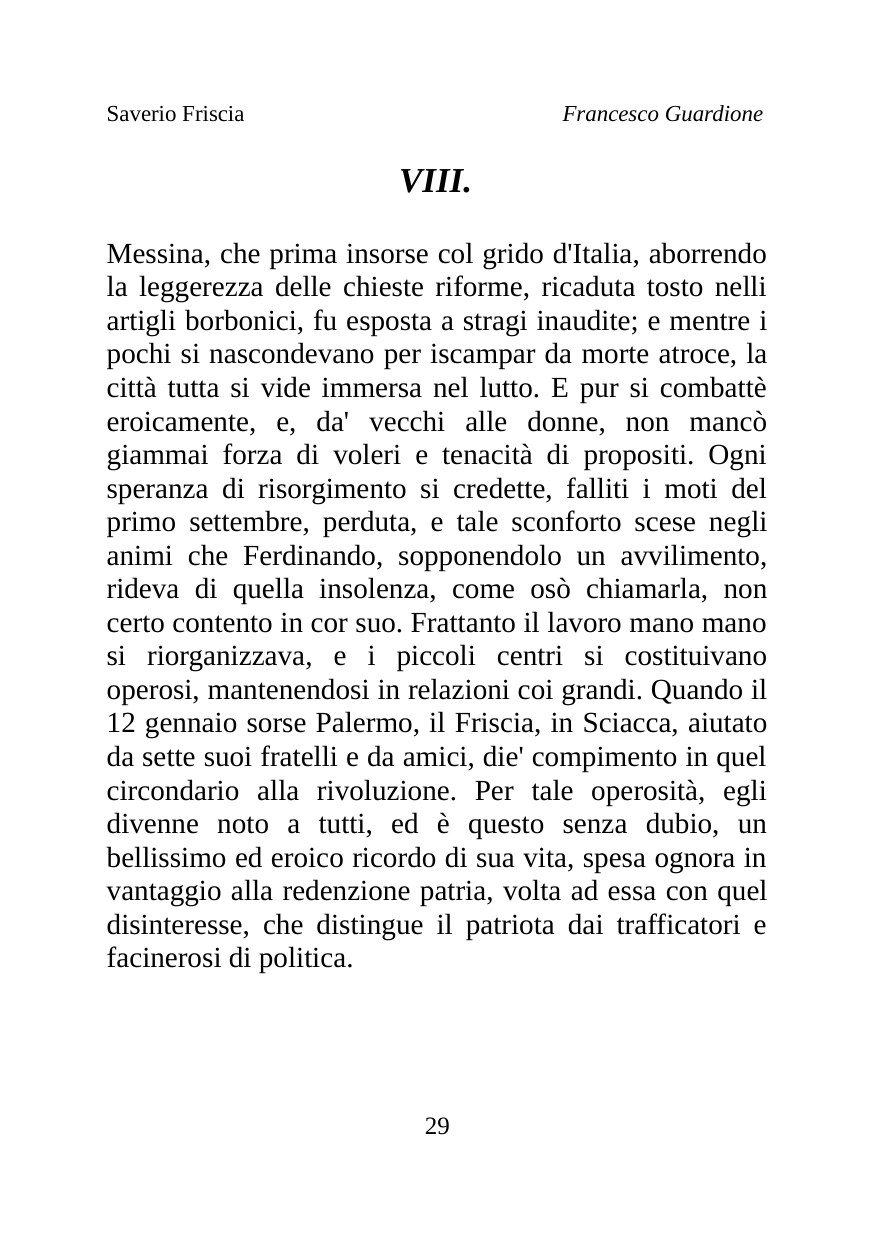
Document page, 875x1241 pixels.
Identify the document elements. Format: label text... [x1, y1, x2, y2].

text Messina, che prima insorse col grido d'Italia, aborrendo la leggerezza delle chieste riforme, ricaduta tosto nelli artigli borbonici, fu esposta a stragi inaudite; e mentre i pochi si nascondevano per iscampar da morte atroce, la città tutta si vide immersa nel lutto. E pur si combattè eroicamente, e, da' vecchi alle donne, non mancò giammai forza di voleri e tenacità di propositi. Ogni speranza di risorgimento si credette, falliti i moti del primo settembre, perduta, e tale sconforto scese negli animi che Ferdinando, sopponendolo un avvilimento, rideva di quella insolenza, come osò chiamarla, non certo contento in cor suo. Frattanto il lavoro mano mano si riorganizzava, e i piccoli centri si costituivano operosi, mantenendosi in relazioni coi grandi. Quando il 12 gennaio sorse Palermo, il Friscia, in Sciacca, aiutato da sette suoi fratelli e da amici, die' compimento in quel circondario alla rivoluzione. Per tale operosità, egli divenne noto a tutti, ed è questo senza dubio, un bellissimo ed eroico ricordo di sua vita, spesa ognora in vantaggio alla redenzione patria, volta ad essa con quel disinteresse, che distingue il patriota dai trafficatori e facinerosi di politica. [106, 236, 768, 974]
subtitle VIII. [106, 160, 768, 201]
